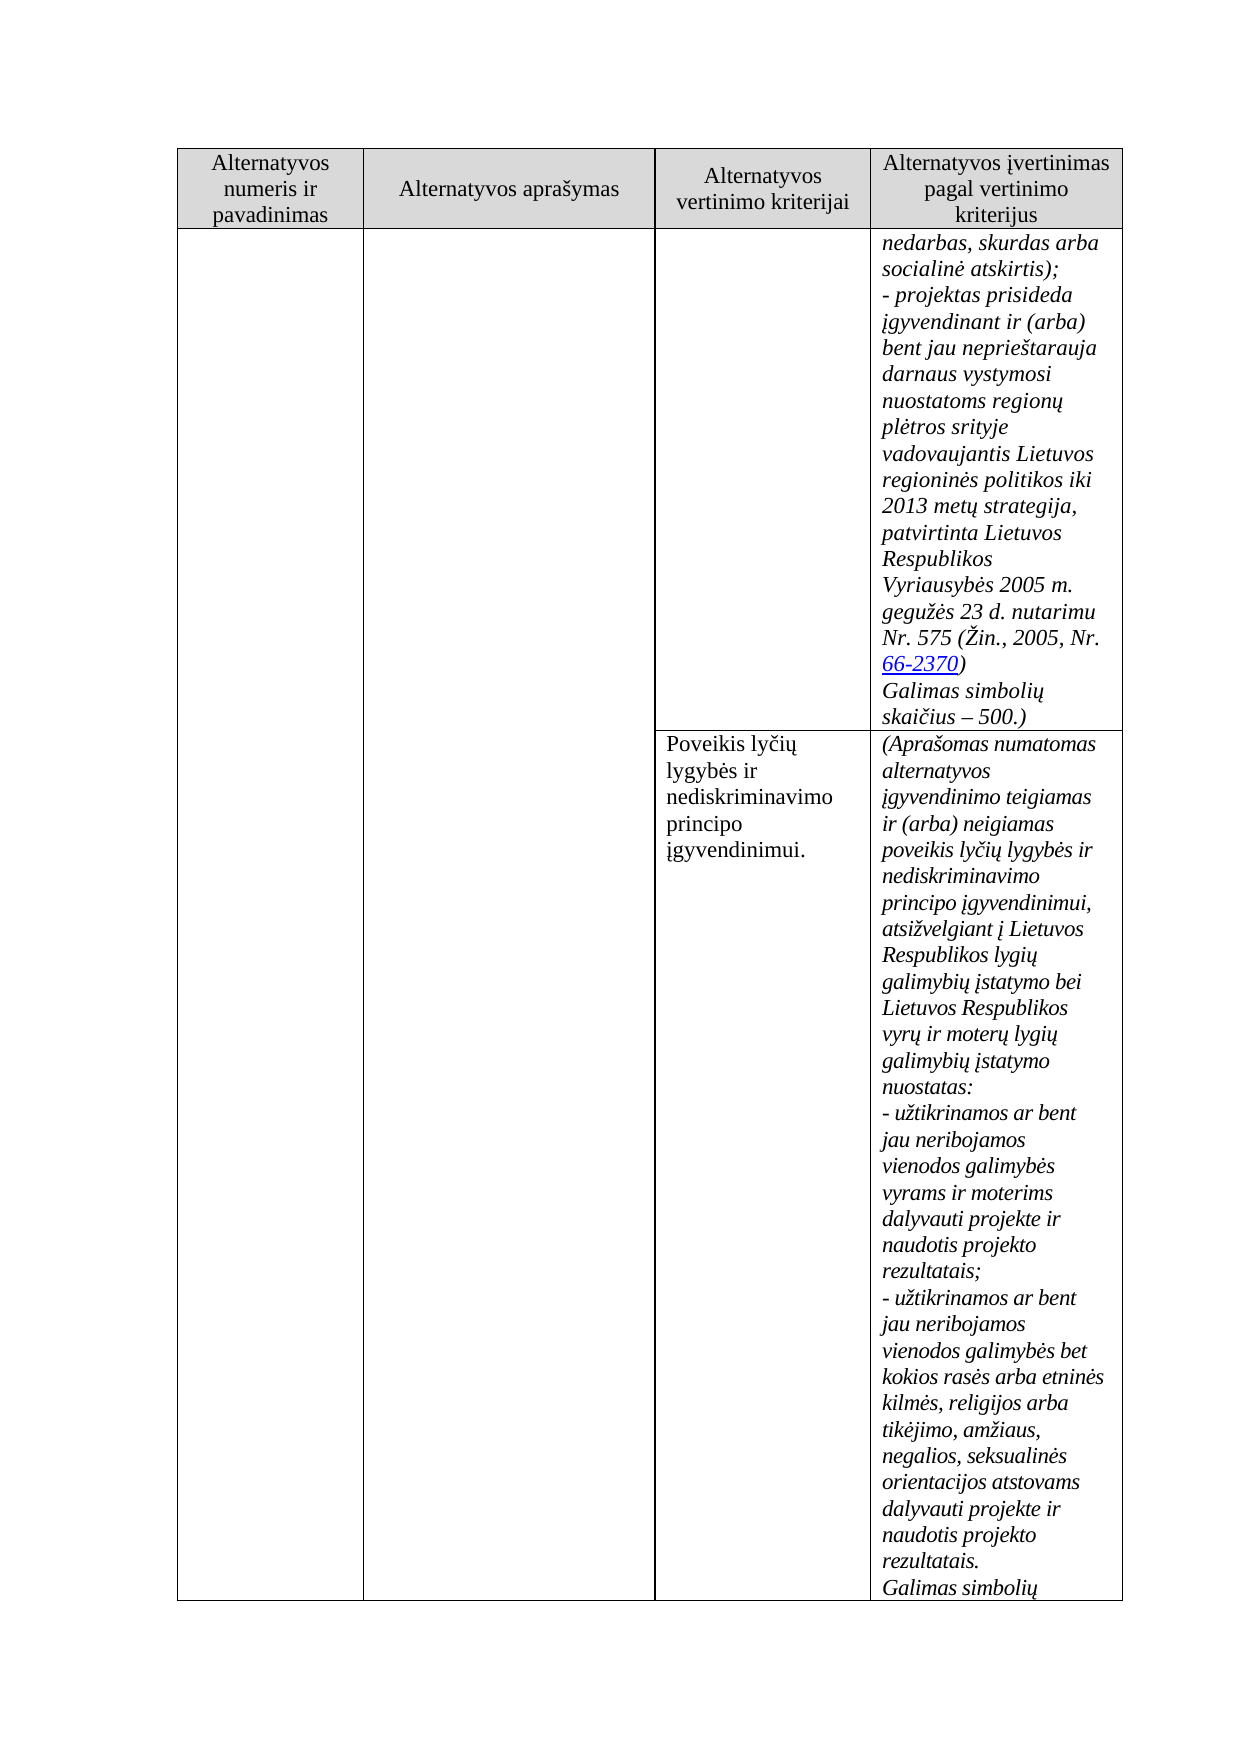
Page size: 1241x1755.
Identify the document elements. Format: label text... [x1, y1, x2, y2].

table_cell (Aprašomas numatomas alternatyvos įgyvendinimo teigiamas ir (arba) neigiamas poveikis lyčių lygybės ir nediskriminavimo principo įgyvendinimui, atsižvelgiant į Lietuvos Respublikos lygių galimybių įstatymo bei Lietuvos Respublikos vyrų ir moterų lygių galimybių įstatymo nuostatas: - užtikrinamos ar bent jau neribojamos vienodos galimybės vyrams ir moterims dalyvauti projekte ir naudotis projekto rezultatais; - užtikrinamos ar bent jau neribojamos vienodos galimybės bet kokios rasės arba etninės kilmės, religijos arba tikėjimo, amžiaus, negalios, seksualinės orientacijos atstovams dalyvauti projekte ir naudotis projekto rezultatais. Galimas simbolių [871, 731, 1122, 1600]
table_cell nedarbas, skurdas arba socialinė atskirtis); - projektas prisideda įgyvendinant ir (arba) bent jau neprieštarauja darnaus vystymosi nuostatoms regionų plėtros srityje vadovaujantis Lietuvos regioninės politikos iki 2013 metų strategija, patvirtinta Lietuvos Respublikos Vyriausybės 2005 m. gegužės 23 d. nutarimu Nr. 575 (Žin., 2005, Nr. 66-2370) Galimas simbolių skaičius – 500.) [871, 229, 1122, 729]
table_cell Poveikis lyčių lygybės ir nediskriminavimo principo įgyvendinimui. [656, 731, 870, 1600]
table_header Alternatyvos vertinimo kriterijai [656, 149, 870, 228]
table_cell [656, 229, 870, 729]
table_cell [178, 229, 363, 1600]
table_header Alternatyvos numeris ir pavadinimas [178, 149, 363, 228]
table_header Alternatyvos įvertinimas pagal vertinimo kriterijus [871, 149, 1122, 228]
table_cell [364, 229, 654, 1600]
table_header Alternatyvos aprašymas [364, 149, 654, 228]
